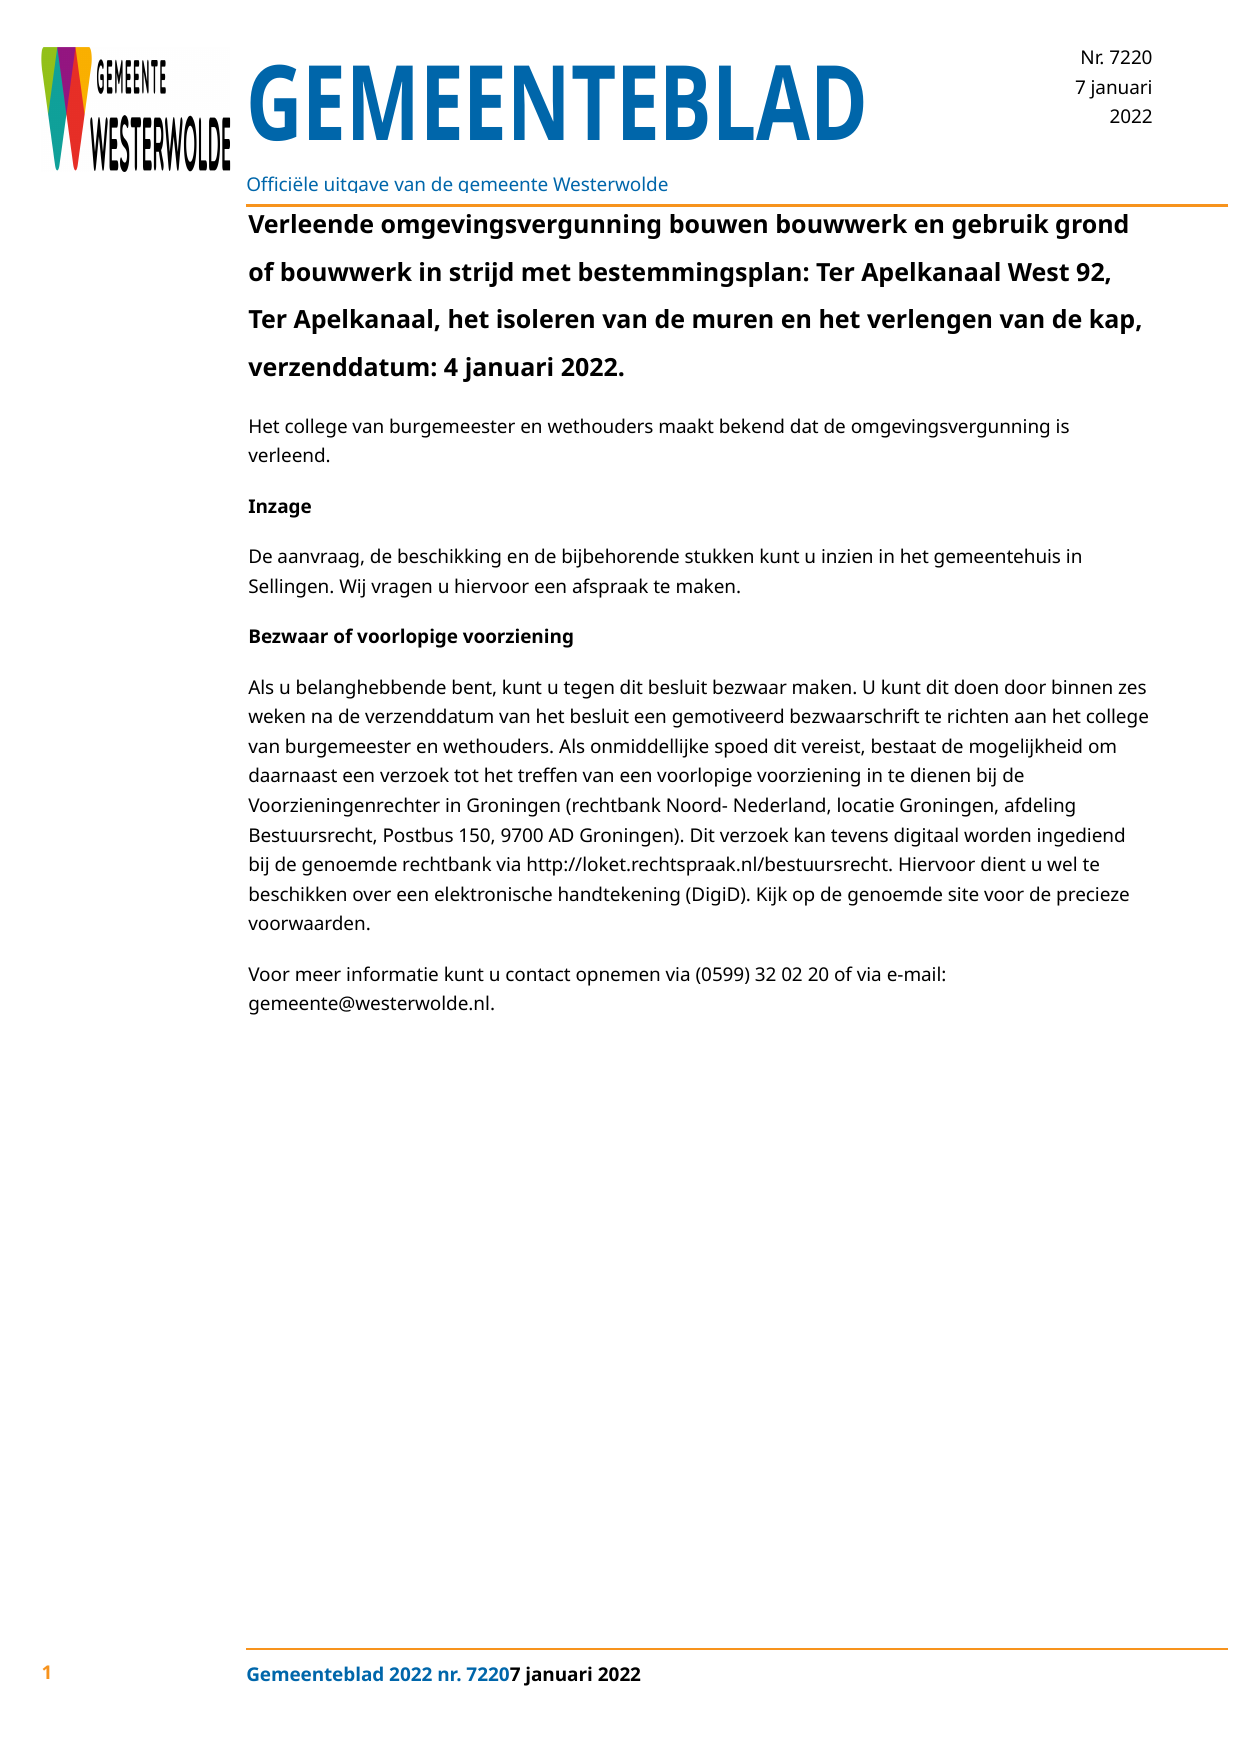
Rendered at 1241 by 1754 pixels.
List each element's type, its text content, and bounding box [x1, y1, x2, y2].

text Het college van burgemeester en wethouders maakt bekend dat de omgevingsvergunning is verleend. [248, 413, 1152, 468]
text Verleende omgevingsvergunning bouwen bouwwerk en gebruik grond of bouwwerk in strijd met bestemmingsplan: Ter Apelkanaal West 92, Ter Apelkanaal, het isoleren van de muren en het verlengen van de kap, verzenddatum: 4 januari 2022. [248, 207, 1152, 384]
text Bezwaar of voorlopige voorziening [248, 623, 1152, 649]
picture [41, 47, 231, 172]
text Inzage [248, 493, 1152, 519]
text Als u belanghebbende bent, kunt u tegen dit besluit bezwaar maken. U kunt dit doen door binnen zes weken na de verzenddatum van het besluit een gemotiveerd bezwaarschrift te richten aan het college van burgemeester en wethouders. Als onmiddellijke spoed dit vereist, bestaat de mogelijkheid om daarnaast een verzoek tot het treffen van een voorlopige voorziening in te dienen bij de Voorzieningenrechter in Groningen (rechtbank Noord- Nederland, locatie Groningen, afdeling Bestuursrecht, Postbus 150, 9700 AD Groningen). Dit verzoek kan tevens digitaal worden ingediend bij de genoemde rechtbank via http://loket.rechtspraak.nl/bestuursrecht. Hiervoor dient u wel te beschikken over een elektronische handtekening (DigiD). Kijk op de genoemde site voor de precieze voorwaarden. [248, 674, 1152, 936]
text De aanvraag, de beschikking en de bijbehorende stukken kunt u inzien in het gemeentehuis in Sellingen. Wij vragen u hiervoor een afspraak te maken. [248, 543, 1152, 599]
text Voor meer informatie kunt u contact opnemen via (0599) 32 02 20 of via e-mail: gemeente@westerwolde.nl. [248, 961, 1152, 1016]
